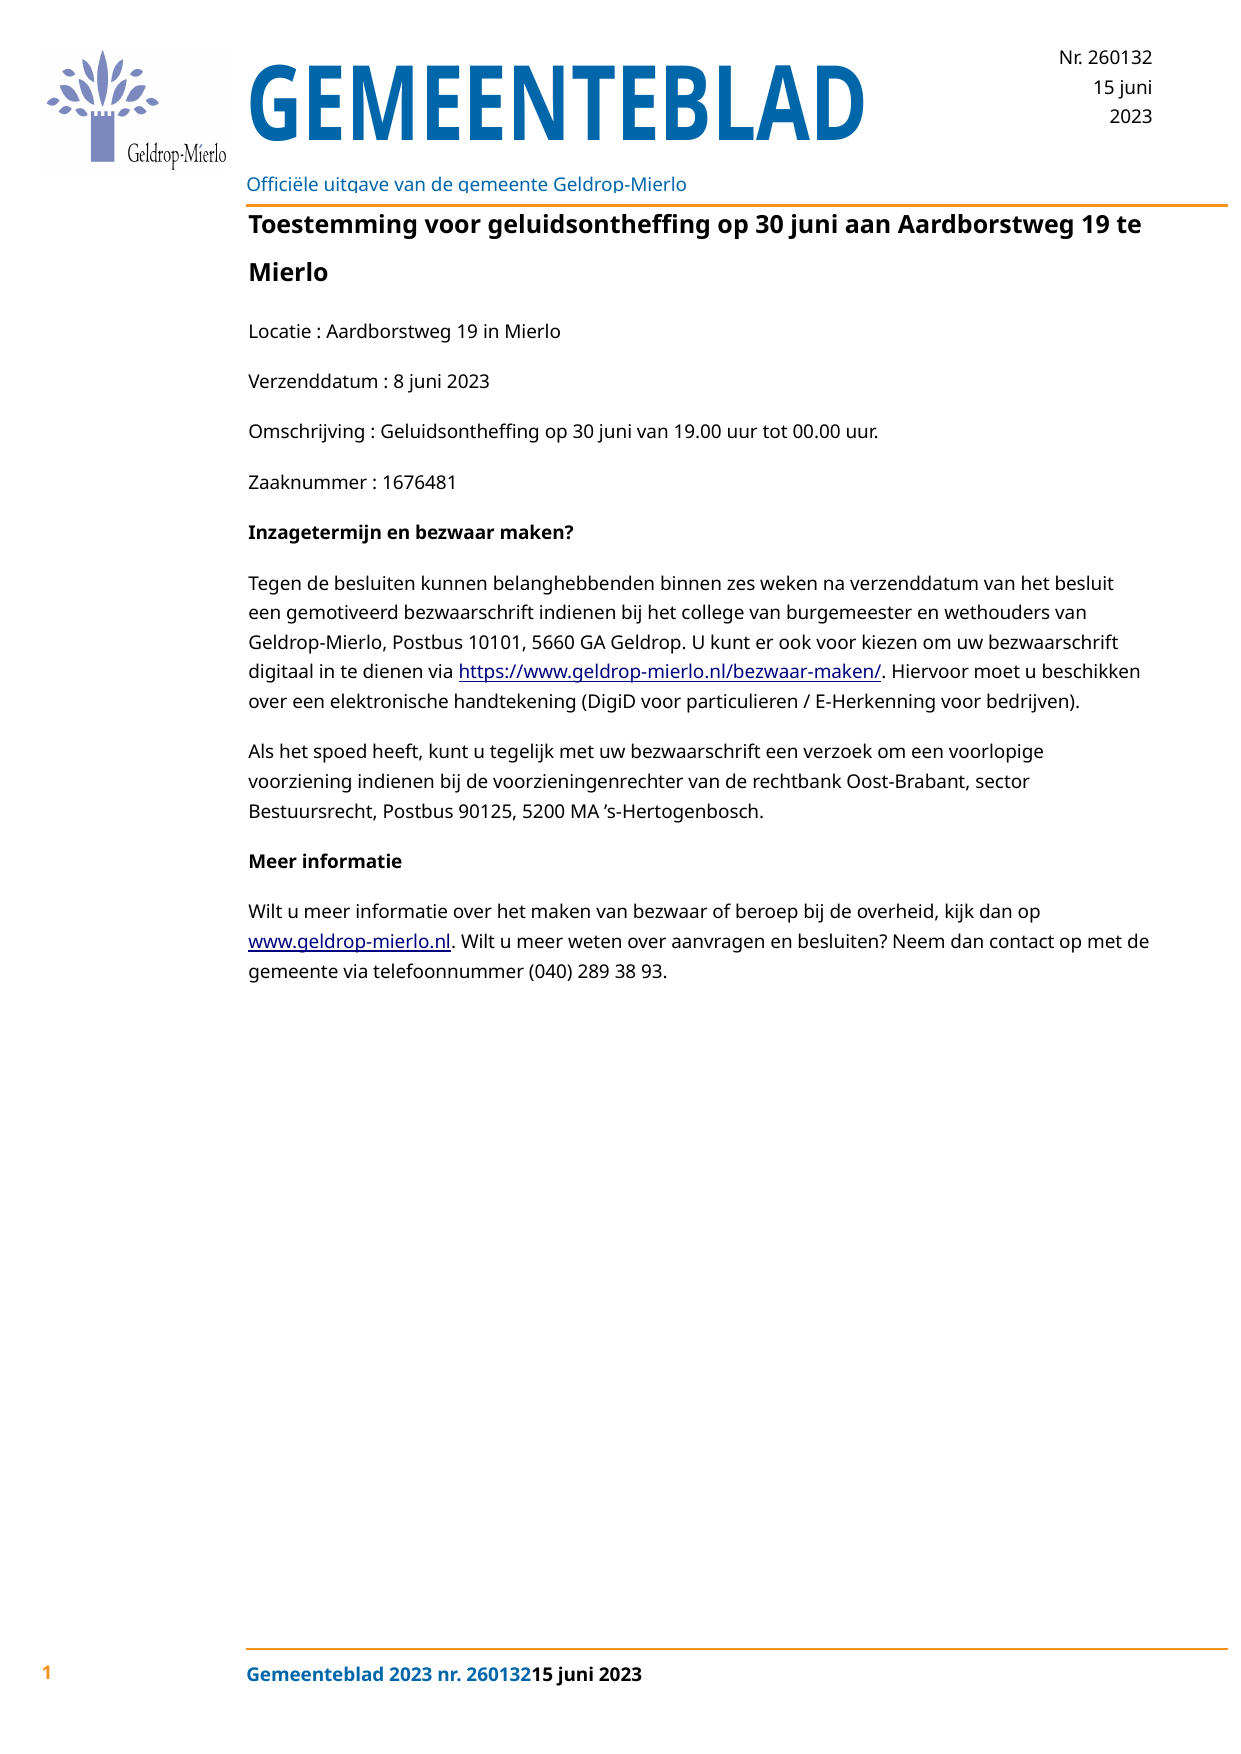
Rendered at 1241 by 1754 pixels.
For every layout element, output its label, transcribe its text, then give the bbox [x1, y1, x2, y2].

text Locatie : Aardborstweg 19 in Mierlo [248, 318, 1152, 344]
text Meer informatie [248, 848, 1152, 874]
text Omschrijving : Geluidsontheffing op 30 juni van 19.00 uur tot 00.00 uur. [248, 419, 1152, 444]
text Inzagetermijn en bezwaar maken? [248, 519, 1152, 545]
text Tegen de besluiten kunnen belanghebbenden binnen zes weken na verzenddatum van het besluit een gemotiveerd bezwaarschrift indienen bij het college van burgemeester en wethouders van Geldrop-Mierlo, Postbus 10101, 5660 GA Geldrop. U kunt er ook voor kiezen om uw bezwaarschrift digitaal in te dienen via https://www.geldrop-mierlo.nl/bezwaar-maken/. Hiervoor moet u beschikken over een elektronische handtekening (DigiD voor particulieren / E-Herkenning voor bedrijven). [248, 570, 1152, 714]
text Zaaknummer : 1676481 [248, 469, 1152, 495]
text Verzenddatum : 8 juni 2023 [248, 368, 1152, 394]
text Toestemming voor geluidsontheffing op 30 juni aan Aardborstweg 19 te Mierlo [248, 207, 1152, 288]
text Als het spoed heeft, kunt u tegelijk met uw bezwaarschrift een verzoek om een voorlopige voorziening indienen bij de voorzieningenrechter van de rechtbank Oost-Brabant, sector Bestuursrecht, Postbus 90125, 5200 MA ’s-Hertogenbosch. [248, 739, 1152, 824]
picture [41, 47, 231, 172]
text Wilt u meer informatie over het maken van bezwaar of beroep bij de overheid, kijk dan op www.geldrop-mierlo.nl. Wilt u meer weten over aanvragen en besluiten? Neem dan contact op met de gemeente via telefoonnummer (040) 289 38 93. [248, 899, 1152, 984]
